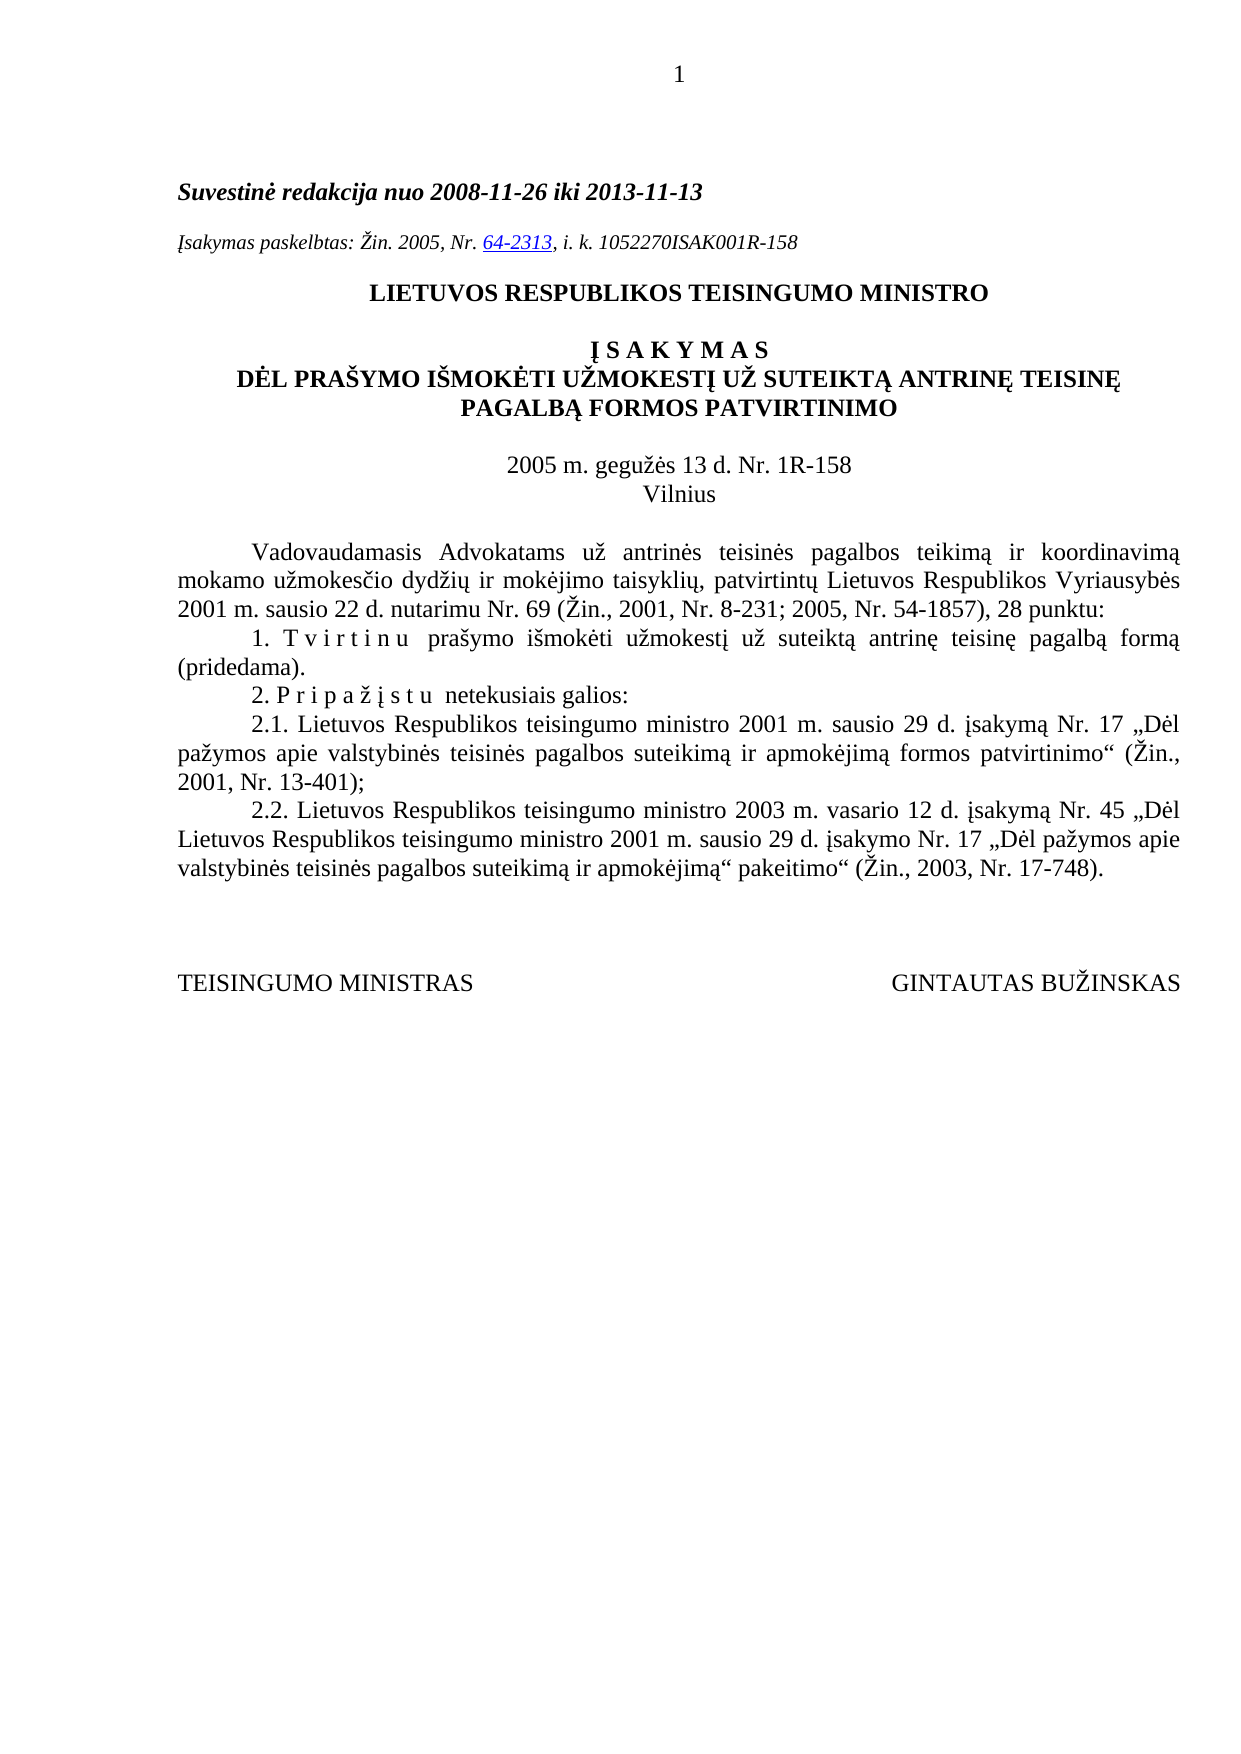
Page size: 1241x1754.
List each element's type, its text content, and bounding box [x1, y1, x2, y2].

text Suvestinė redakcija nuo 2008-11-26 iki 2013-11-13 [177, 177, 1181, 206]
text Įsakymas paskelbtas: Žin. 2005, Nr. 64-2313, i. k. 1052270ISAK001R-158 [177, 230, 1181, 254]
text 1. Tvirtinu prašymo išmokėti užmokestį už suteiktą antrinę teisinę pagalbą formą (pridedama). [177, 623, 1181, 681]
text Į S A K Y M A S [177, 336, 1181, 364]
text 2005 m. gegužės 13 d. Nr. 1R-158 [177, 451, 1181, 479]
text 2.2. Lietuvos Respublikos teisingumo ministro 2003 m. vasario 12 d. įsakymą Nr. 45 „Dėl Lietuvos Respublikos teisingumo ministro 2001 m. sausio 29 d. įsakymo Nr. 17 „Dėl pažymos apie valstybinės teisinės pagalbos suteikimą ir apmokėjimą“ pakeitimo“ (Žin., 2003, Nr. 17-748). [177, 796, 1181, 882]
text Vadovaudamasis Advokatams už antrinės teisinės pagalbos teikimą ir koordinavimą mokamo užmokesčio dydžių ir mokėjimo taisyklių, patvirtintų Lietuvos Respublikos Vyriausybės 2001 m. sausio 22 d. nutarimu Nr. 69 (Žin., 2001, Nr. 8-231; 2005, Nr. 54-1857), 28 punktu: [177, 537, 1181, 623]
text DĖL PRAŠYMO IŠMOKĖTI UŽMOKESTĮ UŽ SUTEIKTĄ ANTRINĘ TEISINĘ PAGALBĄ FORMOS PATVIRTINIMO [177, 364, 1181, 422]
text LIETUVOS RESPUBLIKOS TEISINGUMO MINISTRO [177, 278, 1181, 307]
text Vilnius [177, 479, 1181, 508]
text 2.1. Lietuvos Respublikos teisingumo ministro 2001 m. sausio 29 d. įsakymą Nr. 17 „Dėl pažymos apie valstybinės teisinės pagalbos suteikimą ir apmokėjimą formos patvirtinimo“ (Žin., 2001, Nr. 13-401); [177, 709, 1181, 796]
text 2. Pripažįstu netekusiais galios: [177, 681, 1181, 709]
text TEISINGUMO MINISTRAS GINTAUTAS BUŽINSKAS [177, 968, 1181, 997]
